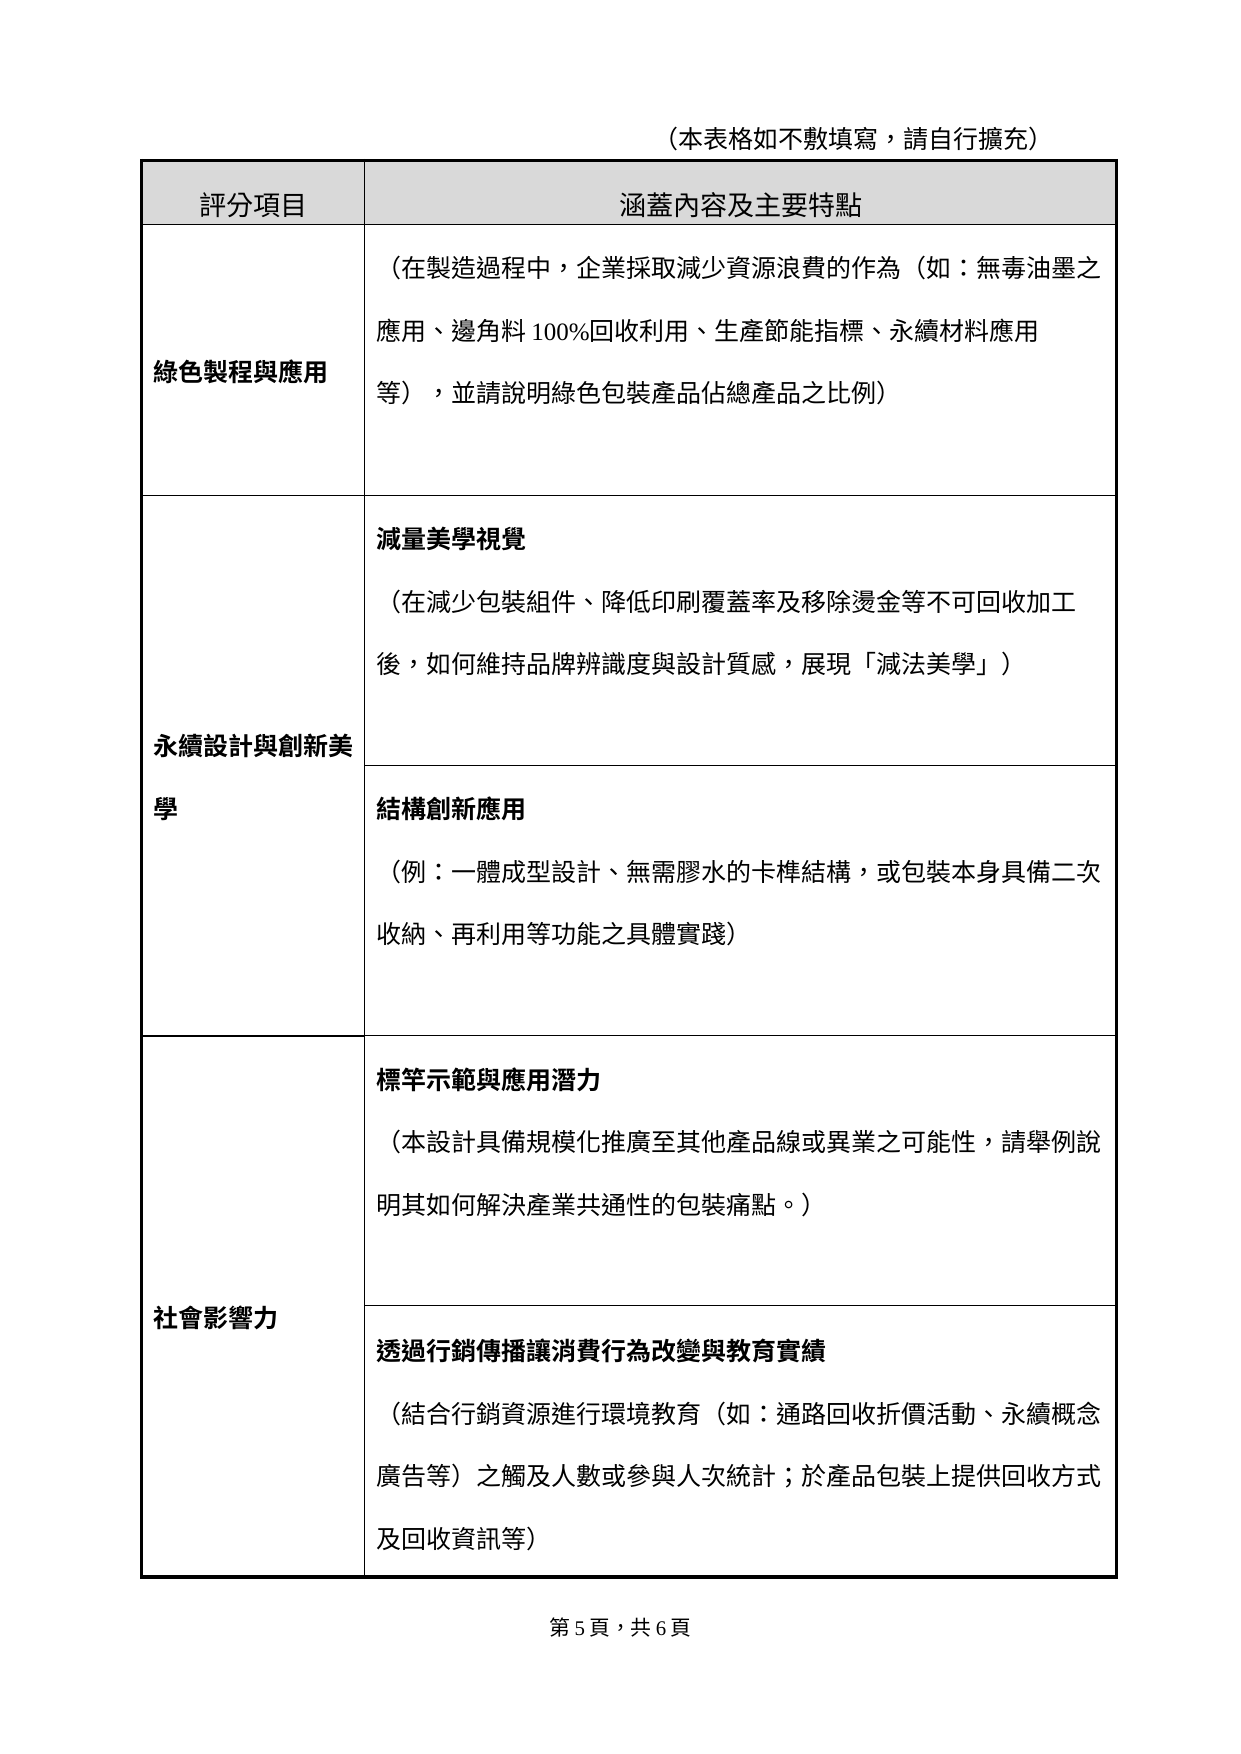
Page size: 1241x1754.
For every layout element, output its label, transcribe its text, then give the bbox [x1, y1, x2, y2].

table_cell 透過行銷傳播讓消費行為改變與教育實績 （結合行銷資源進行環境教育（如：通路回收折價活動、永續概念廣告等）之觸及人數或參與人次統計；於產品包裝上提供回收方式及回收資訊等） [365, 1306, 1115, 1575]
table_cell 標竿示範與應用潛力 （本設計具備規模化推廣至其他產品線或異業之可能性，請舉例說明其如何解決產業共通性的包裝痛點。） [365, 1036, 1115, 1305]
table_cell 永續設計與創新美學 [143, 496, 364, 1035]
table_cell （在製造過程中，企業採取減少資源浪費的作為（如：無毒油墨之應用、邊角料100%回收利用、生產節能指標、永續材料應用等），並請說明綠色包裝產品佔總產品之比例） [365, 225, 1115, 494]
table_cell 減量美學視覺 （在減少包裝組件、降低印刷覆蓋率及移除燙金等不可回收加工後，如何維持品牌辨識度與設計質感，展現「減法美學」） [365, 496, 1115, 765]
table_cell 結構創新應用 （例：一體成型設計、無需膠水的卡榫結構，或包裝本身具備二次收納、再利用等功能之具體實踐） [365, 766, 1115, 1035]
table_header 涵蓋內容及主要特點 [365, 162, 1115, 224]
text （本表格如不敷填寫，請自行擴充） [187, 96, 1053, 159]
table_cell 綠色製程與應用 [143, 225, 364, 494]
table_cell 社會影響力 [143, 1037, 364, 1575]
table_header 評分項目 [143, 162, 364, 224]
